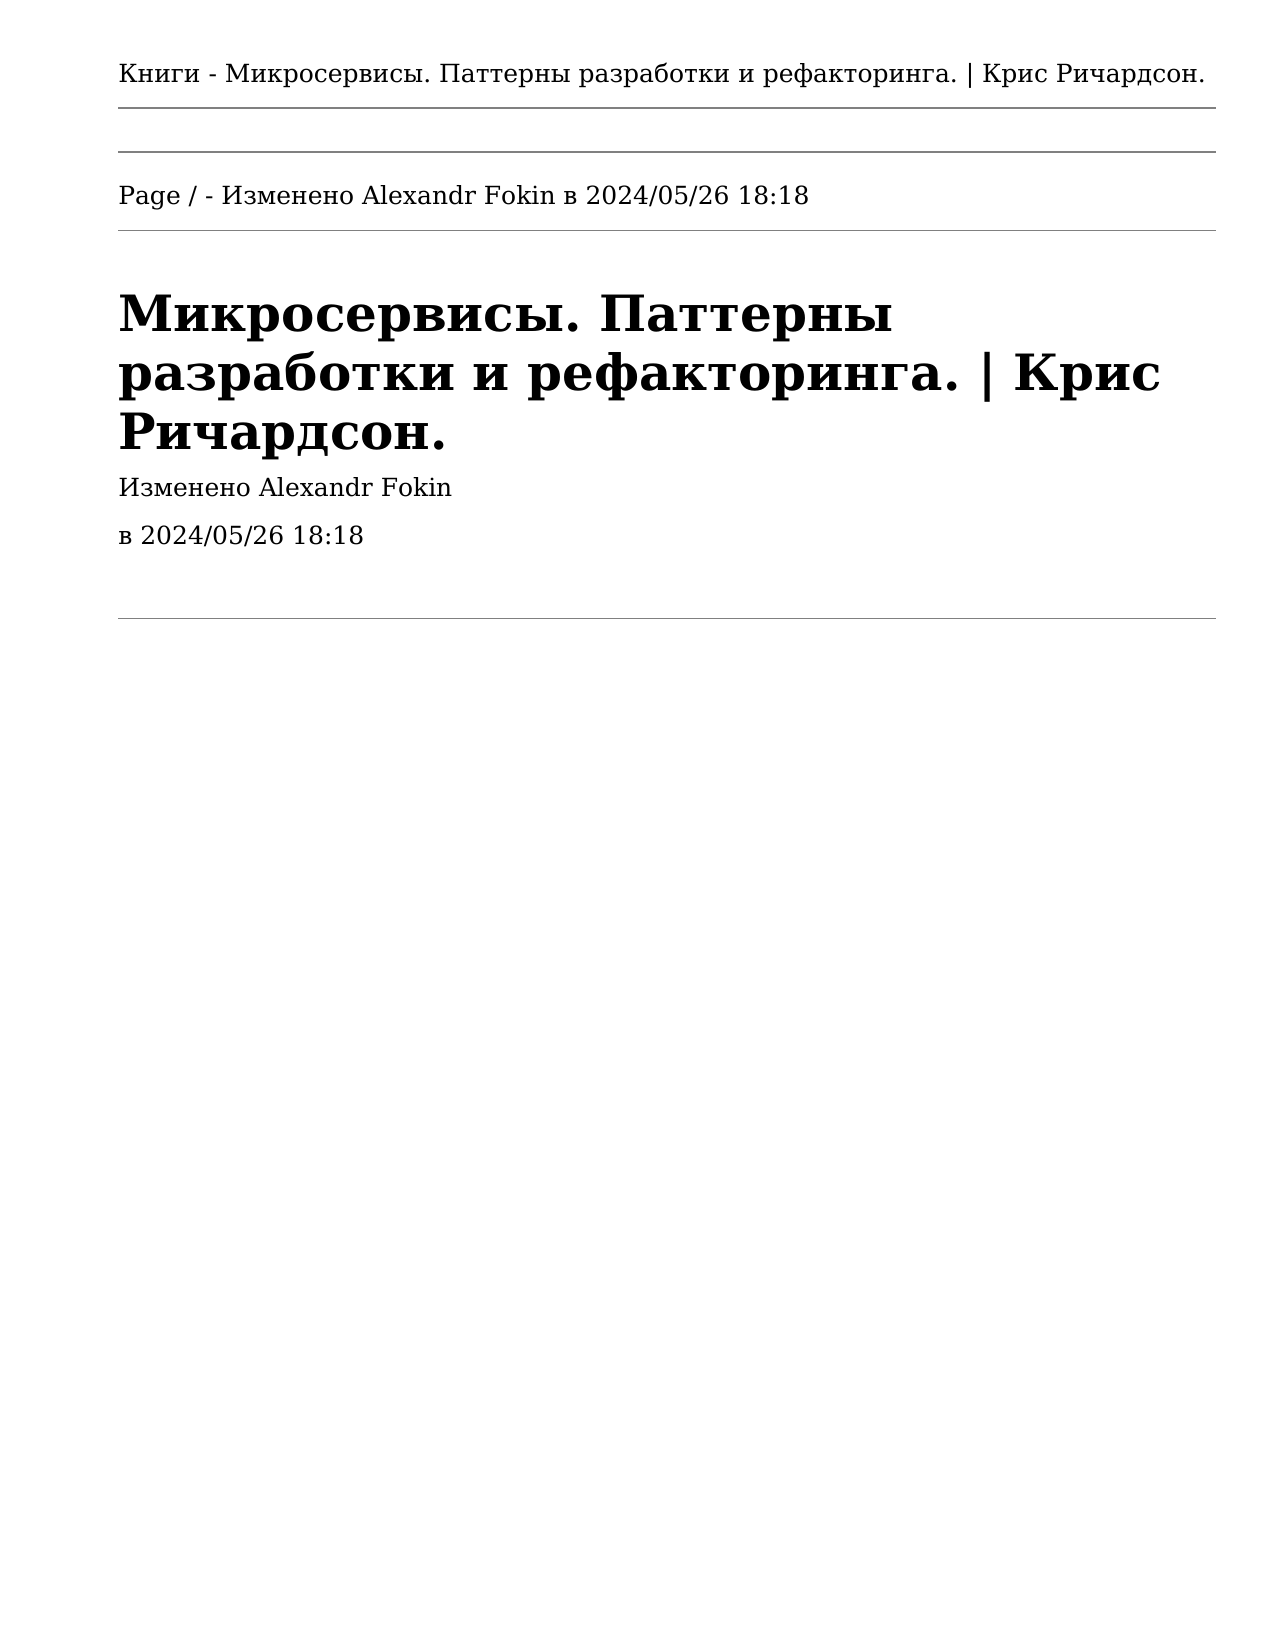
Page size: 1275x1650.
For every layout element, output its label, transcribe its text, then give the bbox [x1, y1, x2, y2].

text Изменено Alexandr Fokin [118, 473, 1216, 502]
text Книги - Микросервисы. Паттерны разработки и рефакторинга. | Крис Ричардсон. [118, 59, 1216, 88]
text Page / - Изменено Alexandr Fokin в 2024/05/26 18:18 [118, 182, 1216, 211]
text в 2024/05/26 18:18 [118, 521, 1216, 551]
subtitle Микросервисы. Паттерны разработки и рефакторинга. | Крис Ричардсон. [118, 284, 1216, 461]
